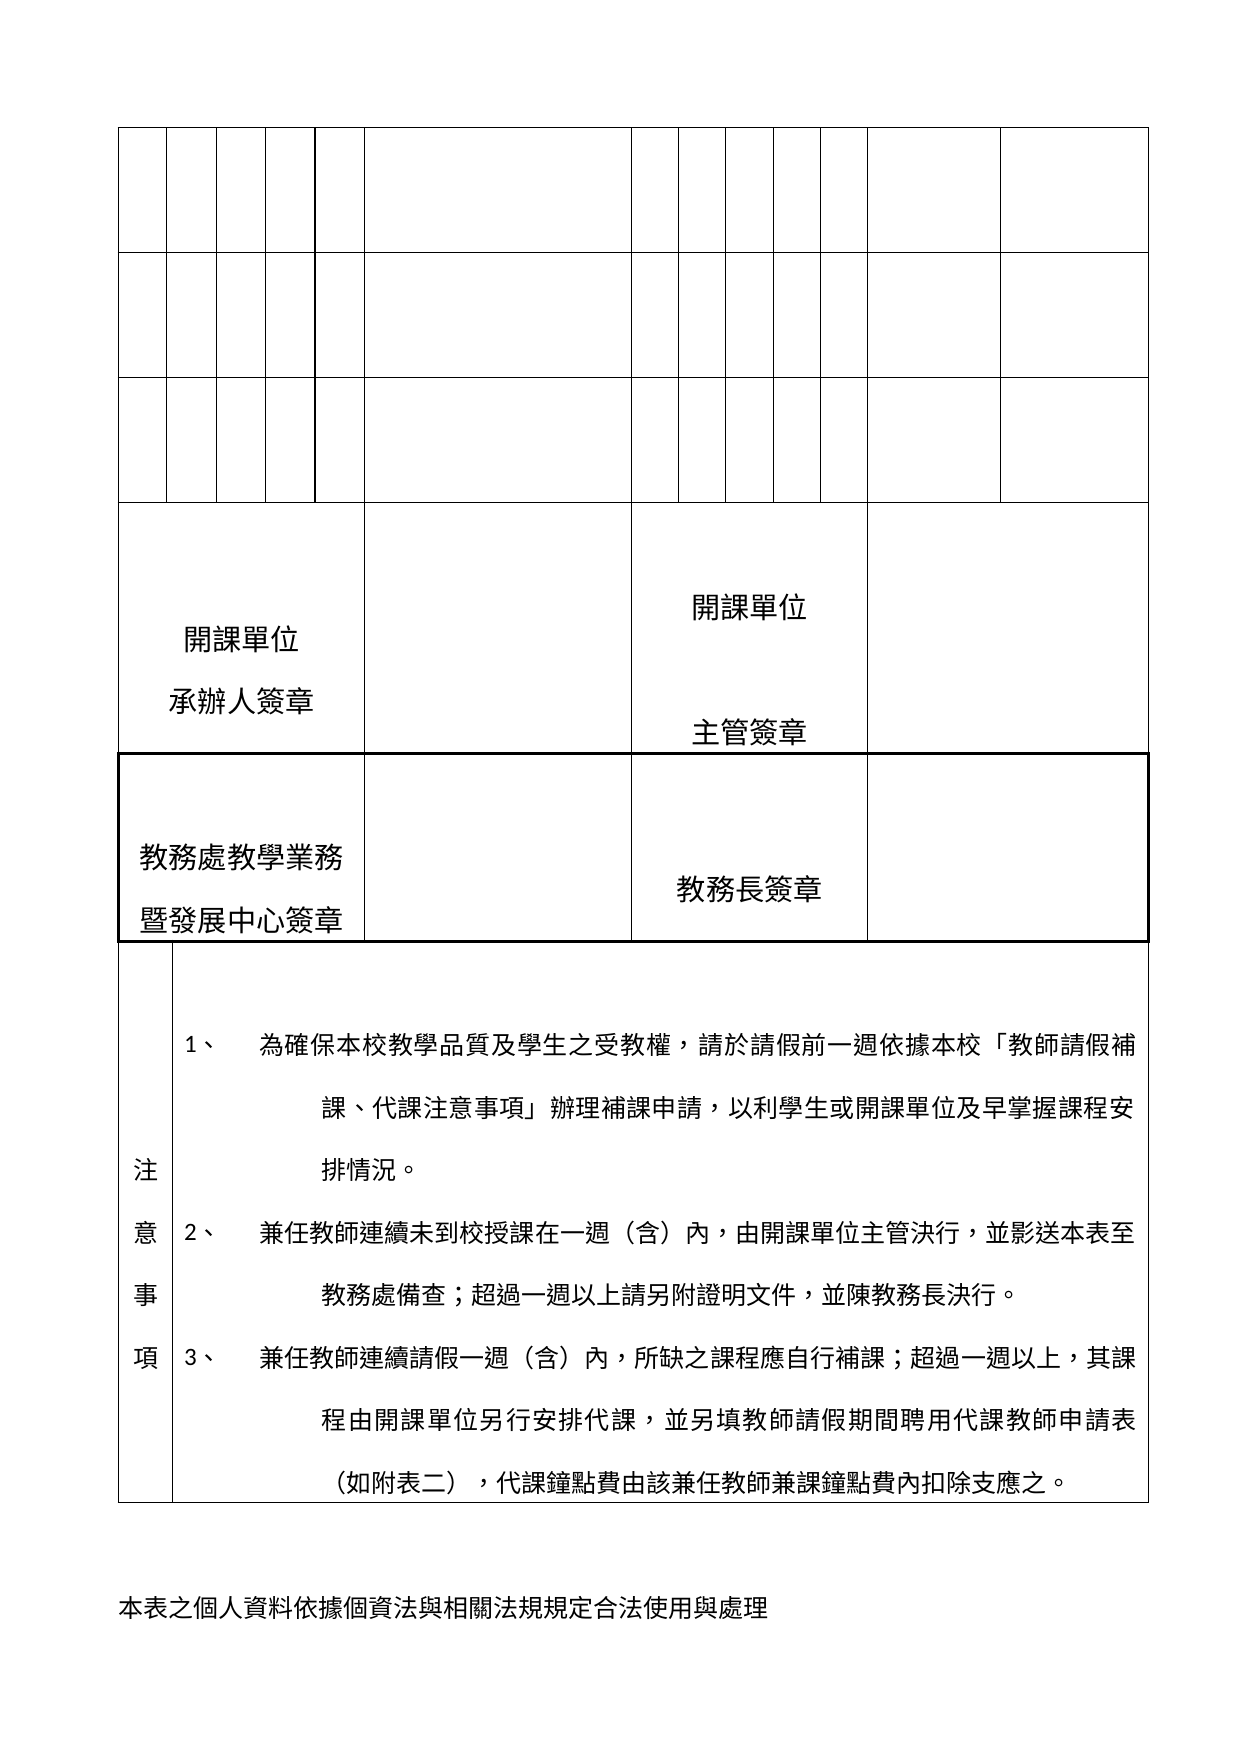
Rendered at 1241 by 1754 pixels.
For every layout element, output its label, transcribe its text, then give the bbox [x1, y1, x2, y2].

table_cell [167, 378, 216, 502]
table_cell [774, 253, 820, 377]
text 本表之個人資料依據個資法與相關法規規定合法使用與處理 [118, 1564, 1122, 1627]
table_cell [821, 253, 867, 377]
table_cell [774, 378, 820, 502]
table_cell [726, 253, 773, 377]
table_cell [679, 253, 725, 377]
table_cell [119, 378, 166, 502]
table_cell [821, 378, 867, 502]
table_cell [774, 128, 820, 252]
table_cell [365, 128, 631, 252]
table_cell [679, 378, 725, 502]
table_cell [868, 253, 1000, 377]
table_cell [167, 128, 216, 252]
table_cell [217, 378, 265, 502]
table_cell [266, 128, 314, 252]
table_cell 注意事項 [119, 943, 172, 1502]
table_cell [868, 128, 1000, 252]
table_cell 為確保本校教學品質及學生之受教權，請於請假前一週依據本校「教師請假補課、代課注意事項」辦理補課申請，以利學生或開課單位及早掌握課程安排情況。 兼任教師連續未到校授課在一週（含）內，由開課單位主管決行，並影送本表至教務處備查；超過一週以上請另附證明文件，並陳教務長決行。 兼任教師連續請假一週（含）內，所缺之課程應自行補課；超過一週以上，其課程由開課單位另行安排代課，並另填教師請假期間聘用代課教師申請表（如附表二），代課鐘點費由該兼任教師兼課鐘點費內扣除支應之。 [173, 943, 1148, 1502]
table_cell [1001, 378, 1148, 502]
table_cell [632, 128, 678, 252]
table_cell [868, 755, 1147, 939]
table_cell [868, 378, 1000, 502]
table_cell [726, 128, 773, 252]
table_cell [365, 253, 631, 377]
table_cell [217, 253, 265, 377]
table_cell [679, 128, 725, 252]
table_cell [726, 378, 773, 502]
table_cell [632, 253, 678, 377]
table_cell [365, 378, 631, 502]
table_cell [365, 755, 631, 939]
table_cell [316, 378, 364, 502]
table_cell [119, 253, 166, 377]
table_cell 開課單位 承辦人簽章 [119, 503, 364, 752]
table_cell [632, 378, 678, 502]
table_cell [266, 378, 314, 502]
table_cell [316, 253, 364, 377]
table_cell [266, 253, 314, 377]
table_cell 教務處教學業務暨發展中心簽章 [120, 755, 364, 939]
table_cell [821, 128, 867, 252]
table_cell [365, 503, 631, 752]
table_cell [316, 128, 364, 252]
table_cell 教務長簽章 [632, 755, 867, 939]
table_cell [868, 503, 1148, 752]
table_cell [167, 253, 216, 377]
table_cell [119, 128, 166, 252]
table_cell [217, 128, 265, 252]
table_cell [1001, 253, 1148, 377]
table_cell 開課單位 主管簽章 [632, 503, 867, 752]
table_cell [1001, 128, 1148, 252]
